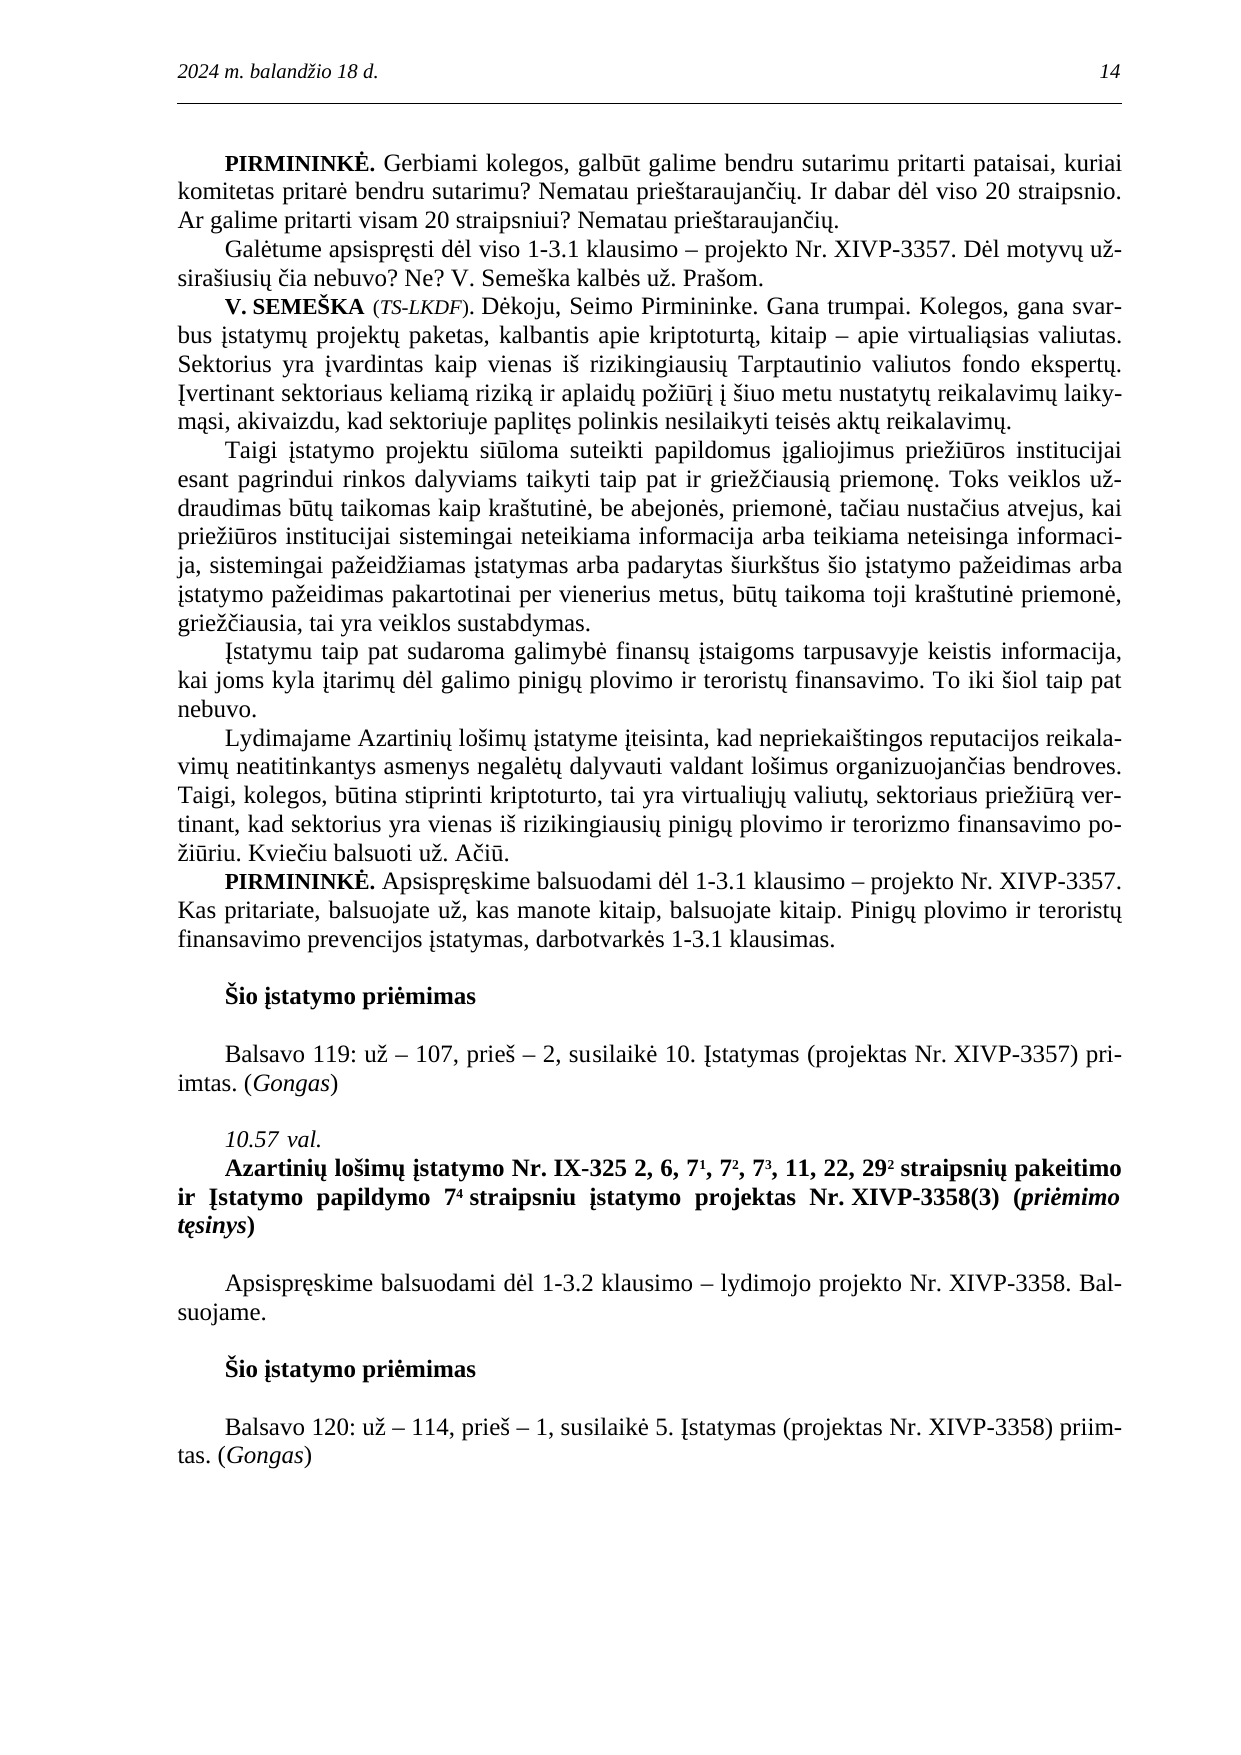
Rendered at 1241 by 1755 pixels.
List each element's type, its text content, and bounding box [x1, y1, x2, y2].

text V. SEMEŠKA (TS-LKDF). Dė­ko­ju, Sei­mo Pir­mi­nin­ke. Ga­na trum­pai. Ko­le­gos, ga­na svar­bus įsta­ty­mų pro­jek­tų pa­ke­tas, kal­ban­tis apie krip­to­tur­tą, ki­taip – apie vir­tu­a­li­ą­sias va­liu­tas. Sek­to­rius yra įvar­din­tas kaip vie­nas iš ri­zi­kin­giau­sių Tarp­tau­ti­nio va­liu­tos fon­do eks­per­tų. Įver­ti­nant sek­to­riaus ke­lia­mą ri­zi­ką ir ap­lai­dų po­žiū­rį į šiuo me­tu nu­sta­ty­tų rei­ka­la­vi­mų lai­ky­mą­si, aki­vaiz­du, kad sek­to­riu­je pa­pli­tęs po­lin­kis ne­si­lai­ky­ti tei­sės ak­tų rei­ka­la­vi­mų. [177, 291, 1122, 435]
text 10.57 val. [224, 1125, 1122, 1153]
text Tai­gi įsta­ty­mo pro­jek­tu siū­lo­ma su­teik­ti pa­pil­do­mus įga­lio­ji­mus prie­žiū­ros ins­ti­tu­ci­jai esant pa­grin­dui rin­kos da­ly­viams tai­ky­ti taip pat ir griež­čiau­sią prie­mo­nę. Toks veik­los už­drau­di­mas bū­tų tai­ko­mas kaip kraš­tu­ti­nė, be abe­jo­nės, prie­mo­nė, ta­čiau nu­sta­čius at­ve­jus, kai prie­žiū­ros ins­ti­tu­ci­jai sis­te­min­gai ne­tei­kia­ma in­for­ma­ci­ja ar­ba tei­kia­ma ne­tei­sin­ga in­for­ma­ci­ja, sis­te­min­gai pa­žei­džia­mas įsta­ty­mas ar­ba pa­da­ry­tas šiurkš­tus šio įsta­ty­mo pa­žei­di­mas ar­ba įsta­ty­mo pa­žei­di­mas pa­kar­to­ti­nai per vie­ne­rius me­tus, bū­tų tai­ko­ma to­ji kraš­tu­ti­nė prie­mo­nė, griež­čiau­sia, tai yra veik­los su­stab­dy­mas. [177, 435, 1122, 636]
text Šio įsta­ty­mo pri­ėmi­mas [177, 1354, 1122, 1383]
text Įsta­ty­mu taip pat su­da­ro­ma ga­li­my­bė fi­nan­sų įstai­goms tar­pu­sa­vy­je keis­tis in­for­ma­ci­ja, kai joms ky­la įta­ri­mų dėl ga­li­mo pi­ni­gų plo­vi­mo ir te­ro­ris­tų fi­nan­sa­vi­mo. To iki šiol taip pat ne­bu­vo. [177, 636, 1122, 723]
text Ap­si­spręs­ki­me bal­suo­da­mi dėl 1-3.2 klau­si­mo – ly­di­mo­jo pro­jek­to Nr. XIVP-3358. Bal­suo­ja­me. [177, 1268, 1122, 1325]
text PIRMININKĖ. Ap­si­spręs­ki­me bal­suo­da­mi dėl 1-3.1 klau­si­mo – pro­jek­to Nr. XIVP-3357. Kas pri­ta­ria­te, bal­suo­ja­te už, kas ma­no­te ki­taip, bal­suo­ja­te ki­taip. Pi­ni­gų plo­vi­mo ir te­ro­ris­tų fi­nan­sa­vi­mo pre­ven­ci­jos įsta­ty­mas, dar­bo­tvarkės 1-3.1 klau­si­mas. [177, 866, 1122, 953]
text Ga­lė­tu­me ap­si­spręs­ti dėl vi­so 1-3.1 klau­si­mo – pro­jek­to Nr. XIVP-3357. Dėl mo­ty­vų už­si­ra­šiu­sių čia ne­bu­vo? Ne? V. Se­meš­ka kal­bės už. Pra­šom. [177, 234, 1122, 291]
text Bal­sa­vo 119: už – 107, prieš – 2, su­si­lai­kė 10. Įsta­ty­mas (pro­jek­tas Nr. XIVP-3357) pri­im­tas. (Gon­gas) [177, 1039, 1122, 1096]
text PIRMININKĖ. Ger­bia­mi ko­le­gos, gal­būt ga­li­me ben­dru su­ta­ri­mu pri­tar­ti pa­tai­sai, ku­riai ko­mi­te­tas pri­ta­rė ben­dru su­ta­ri­mu? Ne­ma­tau prieš­ta­rau­jan­čių. Ir da­bar dėl vi­so 20 straips­nio. Ar ga­li­me pri­tar­ti vi­sam 20 straips­niui? Ne­ma­tau prieš­ta­rau­jan­čių. [177, 148, 1122, 234]
text Šio įsta­ty­mo pri­ėmi­mas [177, 981, 1122, 1010]
text Bal­sa­vo 120: už – 114, prieš – 1, su­si­lai­kė 5. Įsta­ty­mas (pro­jek­tas Nr. XIVP-3358) pri­im­tas. (Gon­gas) [177, 1412, 1122, 1469]
text Ly­di­ma­ja­me Azar­ti­nių lo­ši­mų įsta­ty­me įtei­sin­ta, kad ne­pri­ekaiš­tin­gos re­pu­ta­ci­jos rei­ka­la­vi­mų ne­ati­tin­kan­tys as­me­nys ne­ga­lė­tų da­ly­vau­ti val­dant lo­ši­mus or­ga­ni­zuo­jan­čias ben­dro­ves. Tai­gi, ko­le­gos, bū­ti­na stip­rin­ti krip­to­tur­to, tai yra vir­tu­a­lių­jų va­liu­tų, sek­to­riaus prie­žiū­rą ver­ti­nant, kad sek­to­rius yra vie­nas iš ri­zi­kin­giau­sių pi­ni­gų plo­vi­mo ir te­ro­riz­mo fi­nan­sa­vi­mo po­žiū­riu. Kvie­čiu bal­suo­ti už. Ačiū. [177, 723, 1122, 866]
text Azar­ti­nių lo­ši­mų įsta­ty­mo Nr. IX-325 2, 6, 71, 72, 73, 11, 22, 292 straips­nių pa­kei­ti­mo ir Įsta­ty­mo pa­pil­dy­mo 74 straips­niu įsta­ty­mo pro­jek­tas Nr. XIVP-3358(3) (pri­ėmi­mo tęsinys) [177, 1153, 1122, 1239]
